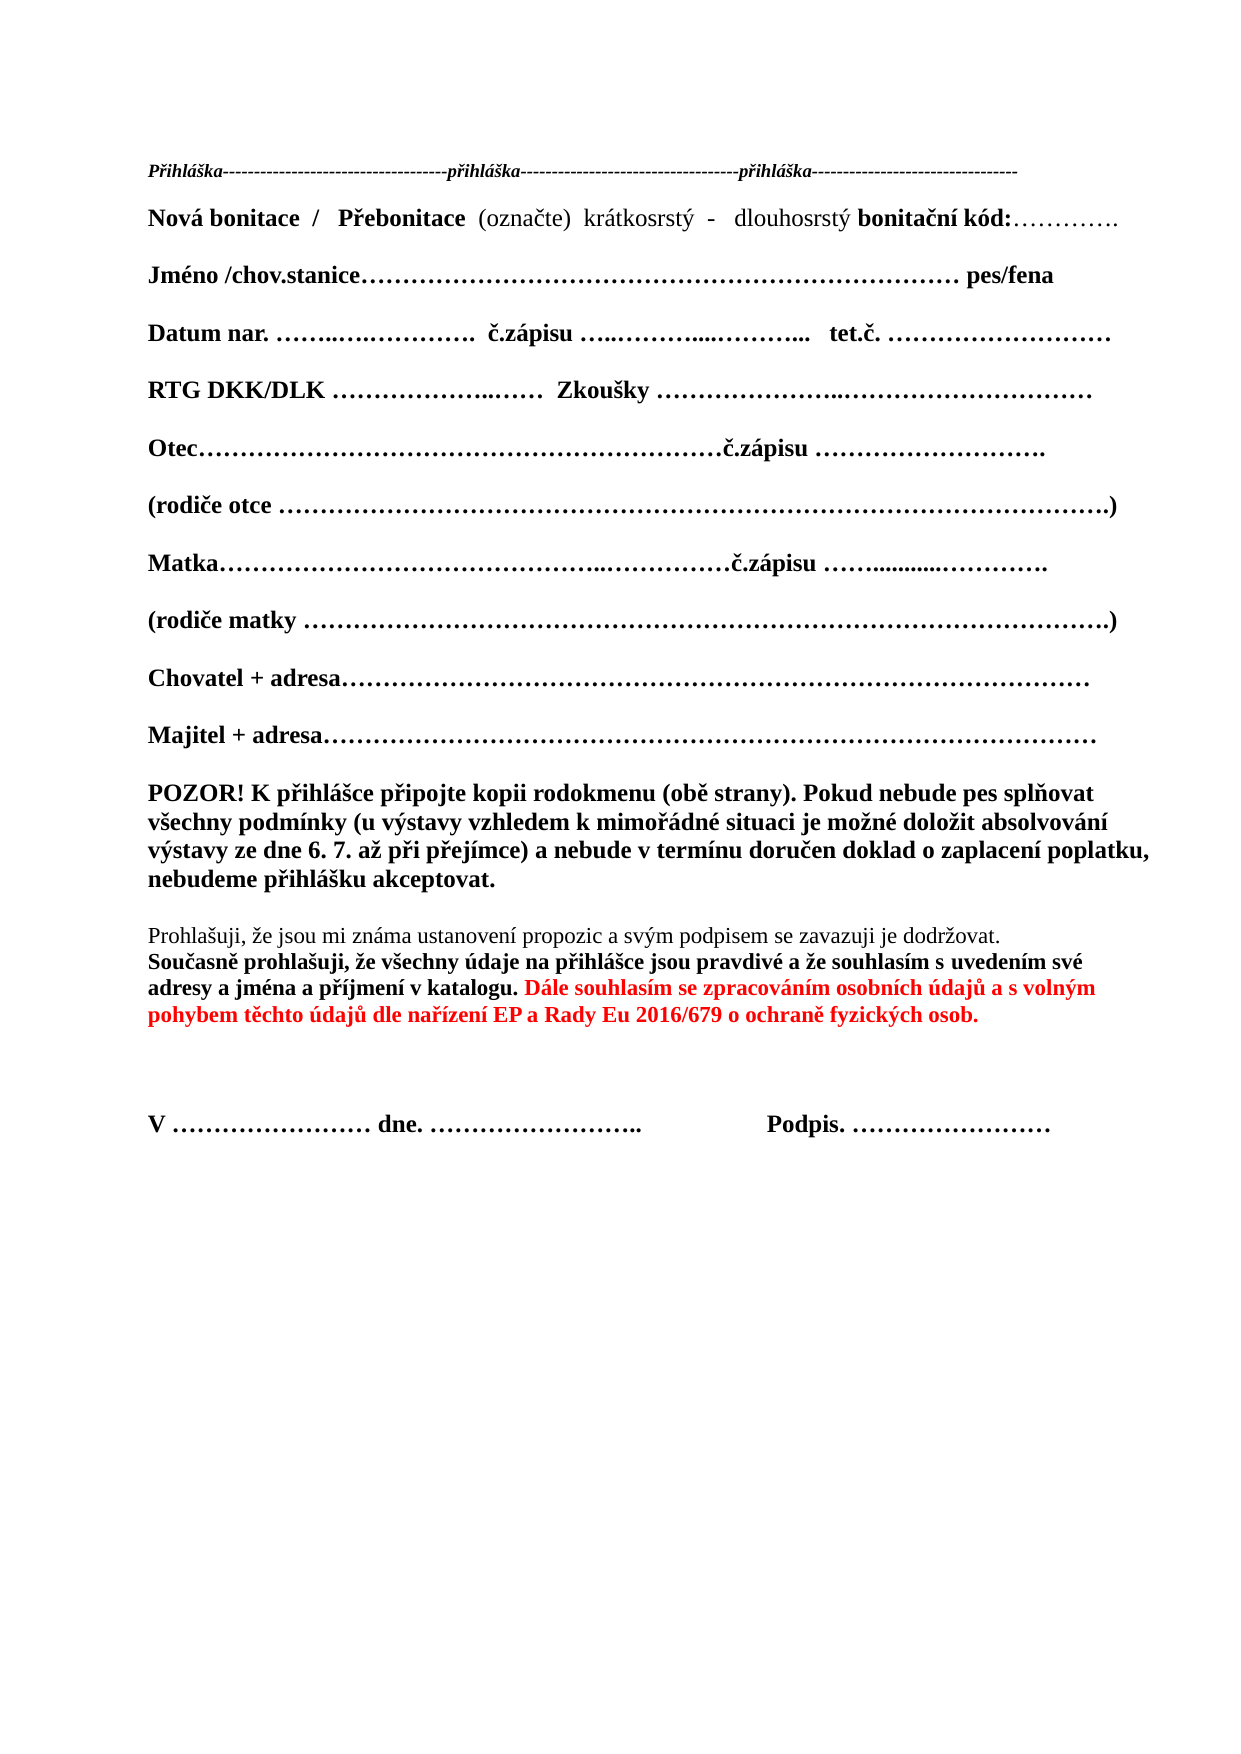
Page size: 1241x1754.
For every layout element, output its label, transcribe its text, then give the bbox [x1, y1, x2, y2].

text Otec………………………………………………………č.zápisu ………………………. [148, 433, 1152, 462]
text RTG DKK/DLK ………………..…… Zkoušky …………………..………………………… [148, 375, 1152, 404]
text Současně prohlašuji, že všechny údaje na přihlášce jsou pravdivé a že souhlasím s uvedením své adresy a jména a příjmení v katalogu. Dále souhlasím se zpracováním osobních údajů a s volným pohybem těchto údajů dle nařízení EP a Rady Eu 2016/679 o ochraně fyzických osob. [148, 948, 1152, 1027]
text Prohlašuji, že jsou mi známa ustanovení propozic a svým podpisem se zavazuji je dodržovat. [148, 922, 1152, 948]
text Nová bonitace / Přebonitace (označte) krátkosrstý - dlouhosrstý bonitační kód:…………. [148, 203, 1152, 232]
text Majitel + adresa………………………………………………………………………………… [148, 720, 1152, 749]
text Přihláška------------------------------------přihláška-----------------------------------přihláška--------------------------------- [148, 160, 1152, 181]
text Chovatel + adresa……………………………………………………………………………… [148, 663, 1152, 692]
text V …………………… dne. …………………….. Podpis. …………………… [148, 1109, 1152, 1138]
text Jméno /chov.stanice……………………………………………………………… pes/fena [148, 260, 1152, 289]
text (rodiče otce ……………………………………………………………………………………….) [148, 490, 1152, 519]
text Datum nar. ……..….…………. č.zápisu …..………....………... tet.č. ……………………… [148, 318, 1152, 347]
text Matka………………………………………..……………č.zápisu ……...........…………. [148, 548, 1152, 577]
text (rodiče matky …………………………………………………………………………………….) [148, 605, 1152, 634]
text POZOR! K přihlášce připojte kopii rodokmenu (obě strany). Pokud nebude pes splňovat všechny podmínky (u výstavy vzhledem k mimořádné situaci je možné doložit absolvování výstavy ze dne 6. 7. až při přejímce) a nebude v termínu doručen doklad o zaplacení poplatku, nebudeme přihlášku akceptovat. [148, 778, 1152, 893]
